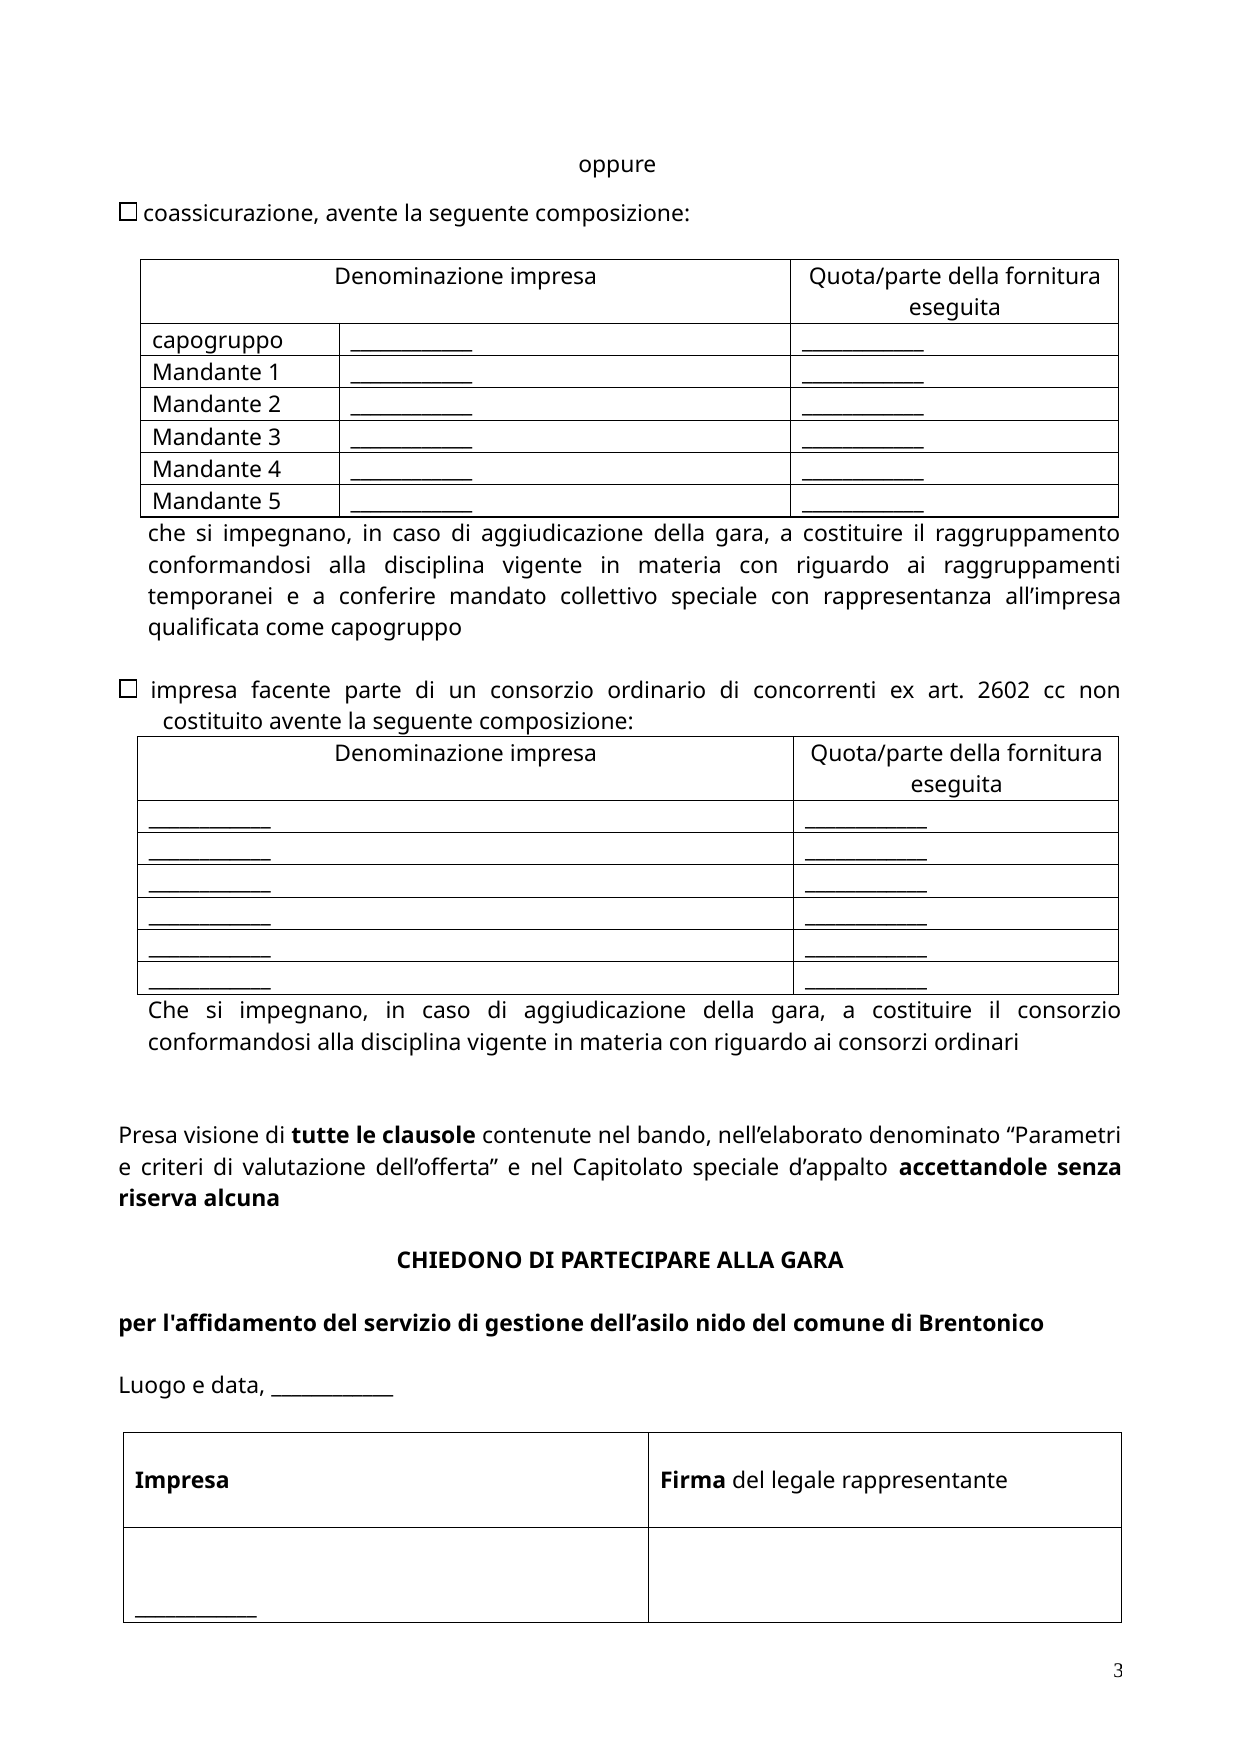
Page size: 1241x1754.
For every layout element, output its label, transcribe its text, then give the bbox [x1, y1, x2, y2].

table_cell ____________ [340, 388, 790, 419]
text che si impegnano, in caso di aggiudicazione della gara, a costituire il raggruppamento conformandosi alla disciplina vigente in materia con riguardo ai raggruppamenti temporanei e a conferire mandato collettivo speciale con rappresentanza all’impresa qualificata come capogruppo [148, 517, 1122, 642]
table_cell ____________ [340, 421, 790, 452]
table_cell ____________ [124, 1528, 648, 1622]
text per l'affidamento del servizio di gestione dell’asilo nido del comune di Brentonico [118, 1307, 1122, 1338]
table_cell Mandante 1 [141, 356, 339, 387]
table_cell ____________ [794, 898, 1118, 929]
table_header Impresa [124, 1433, 648, 1527]
text oppure [118, 148, 1122, 179]
table_cell ____________ [138, 865, 793, 897]
table_header Quota/parte della fornitura eseguita [791, 260, 1118, 323]
table_cell Mandante 4 [141, 453, 339, 484]
table_cell ____________ [791, 453, 1118, 484]
table_cell ____________ [340, 485, 790, 516]
table_cell ____________ [340, 453, 790, 484]
text CHIEDONO DI PARTECIPARE ALLA GARA [118, 1244, 1122, 1276]
table_header Firma del legale rappresentante [649, 1433, 1121, 1527]
table_cell ____________ [794, 962, 1118, 993]
text coassicurazione, avente la seguente composizione: [118, 197, 1122, 228]
table_cell ____________ [791, 324, 1118, 355]
table_cell ____________ [138, 930, 793, 961]
table_cell ____________ [138, 833, 793, 864]
table_cell ____________ [794, 930, 1118, 961]
table_cell Mandante 2 [141, 388, 339, 419]
table_cell ____________ [791, 388, 1118, 419]
table_cell ____________ [794, 833, 1118, 864]
table_cell ____________ [794, 865, 1118, 897]
table_cell ____________ [138, 962, 793, 993]
text Presa visione di tutte le clausole contenute nel bando, nell’elaborato denominato “Parametri e criteri di valutazione dell’offerta” e nel Capitolato speciale d’appalto accettandole senza riserva alcuna [118, 1119, 1122, 1213]
table_cell ____________ [794, 801, 1118, 832]
table_header Quota/parte della fornitura eseguita [794, 737, 1118, 800]
table_cell Mandante 3 [141, 421, 339, 452]
table_cell ____________ [791, 485, 1118, 516]
text Luogo e data, ____________ [118, 1369, 1122, 1401]
table_header Denominazione impresa [138, 737, 793, 800]
table_cell capogruppo [141, 324, 339, 355]
text Che si impegnano, in caso di aggiudicazione della gara, a costituire il consorzio conformandosi alla disciplina vigente in materia con riguardo ai consorzi ordinari [148, 994, 1122, 1057]
table_cell ____________ [138, 801, 793, 832]
table_cell ____________ [340, 324, 790, 355]
table_cell ____________ [791, 356, 1118, 387]
table_cell [649, 1528, 1121, 1622]
table_cell ____________ [138, 898, 793, 929]
table_header Denominazione impresa [141, 260, 790, 323]
text impresa facente parte di un consorzio ordinario di concorrenti ex art. 2602 cc non costituito avente la seguente composizione: [118, 674, 1122, 736]
table_cell ____________ [791, 421, 1118, 452]
table_cell Mandante 5 [141, 485, 339, 516]
table_cell ____________ [340, 356, 790, 387]
